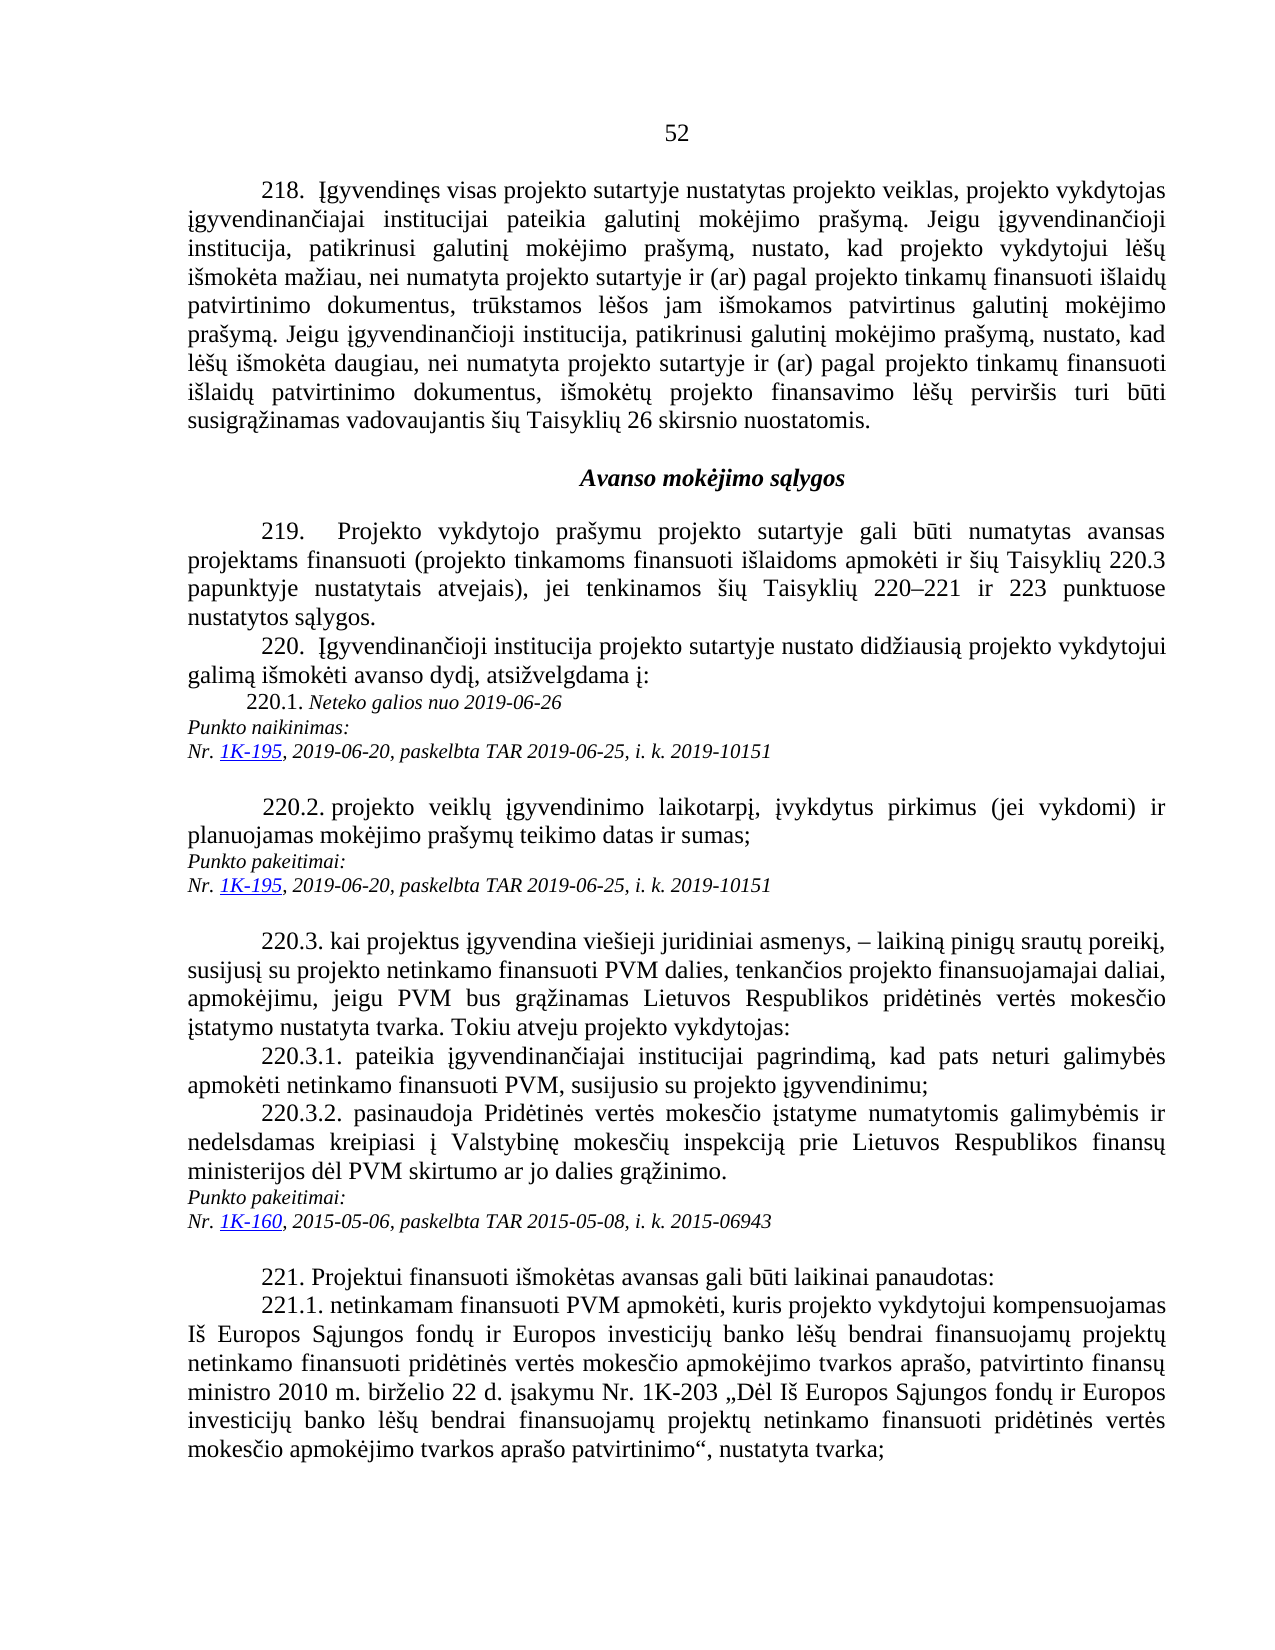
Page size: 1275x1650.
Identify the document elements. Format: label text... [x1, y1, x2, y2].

text 221. Projektui finansuoti išmokėtas avansas gali būti laikinai panaudotas: [187, 1262, 1167, 1290]
subtitle Avanso mokėjimo sąlygos [261, 463, 1167, 492]
text 220.3.1. pateikia įgyvendinančiajai institucijai pagrindimą, kad pats neturi galimybės apmokėti netinkamo finansuoti PVM, susijusio su projekto įgyvendinimu; [187, 1041, 1167, 1098]
text 218. Įgyvendinęs visas projekto sutartyje nustatytas projekto veiklas, projekto vykdytojas įgyvendinančiajai institucijai pateikia galutinį mokėjimo prašymą. Jeigu įgyvendinančioji institucija, patikrinusi galutinį mokėjimo prašymą, nustato, kad projekto vykdytojui lėšų išmokėta mažiau, nei numatyta projekto sutartyje ir (ar) pagal projekto tinkamų finansuoti išlaidų patvirtinimo dokumentus, trūkstamos lėšos jam išmokamos patvirtinus galutinį mokėjimo prašymą. Jeigu įgyvendinančioji institucija, patikrinusi galutinį mokėjimo prašymą, nustato, kad lėšų išmokėta daugiau, nei numatyta projekto sutartyje ir (ar) pagal projekto tinkamų finansuoti išlaidų patvirtinimo dokumentus, išmokėtų projekto finansavimo lėšų perviršis turi būti susigrąžinamas vadovaujantis šių Taisyklių 26 skirsnio nuostatomis. [187, 176, 1167, 434]
text 220.3.2. pasinaudoja Pridėtinės vertės mokesčio įstatyme numatytomis galimybėmis ir nedelsdamas kreipiasi į Valstybinę mokesčių inspekciją prie Lietuvos Respublikos finansų ministerijos dėl PVM skirtumo ar jo dalies grąžinimo. [187, 1098, 1167, 1185]
text Punkto pakeitimai: [187, 1185, 1167, 1209]
text 219. Projekto vykdytojo prašymu projekto sutartyje gali būti numatytas avansas projektams finansuoti (projekto tinkamoms finansuoti išlaidoms apmokėti ir šių Taisyklių 220.3 papunktyje nustatytais atvejais), jei tenkinamos šių Taisyklių 220–221 ir 223 punktuose nustatytos sąlygos. [187, 516, 1167, 631]
text Punkto naikinimas: [187, 715, 1167, 739]
text 220.3. kai projektus įgyvendina viešieji juridiniai asmenys, – laikiną pinigų srautų poreikį, susijusį su projekto netinkamo finansuoti PVM dalies, tenkančios projekto finansuojamajai daliai, apmokėjimu, jeigu PVM bus grąžinamas Lietuvos Respublikos pridėtinės vertės mokesčio įstatymo nustatyta tvarka. Tokiu atveju projekto vykdytojas: [187, 926, 1167, 1041]
text 220. Įgyvendinančioji institucija projekto sutartyje nustato didžiausią projekto vykdytojui galimą išmokėti avanso dydį, atsižvelgdama į: [187, 631, 1167, 688]
text Nr. 1K-195, 2019-06-20, paskelbta TAR 2019-06-25, i. k. 2019-10151 [187, 739, 1167, 763]
text 220.2. projekto veiklų įgyvendinimo laikotarpį, įvykdytus pirkimus (jei vykdomi) ir planuojamas mokėjimo prašymų teikimo datas ir sumas; [187, 792, 1167, 849]
text Punkto pakeitimai: [187, 849, 1167, 873]
text Nr. 1K-195, 2019-06-20, paskelbta TAR 2019-06-25, i. k. 2019-10151 [187, 873, 1167, 897]
text Nr. 1K-160, 2015-05-06, paskelbta TAR 2015-05-08, i. k. 2015-06943 [187, 1209, 1167, 1233]
text 221.1. netinkamam finansuoti PVM apmokėti, kuris projekto vykdytojui kompensuojamas Iš Europos Sąjungos fondų ir Europos investicijų banko lėšų bendrai finansuojamų projektų netinkamo finansuoti pridėtinės vertės mokesčio apmokėjimo tvarkos aprašo, patvirtinto finansų ministro 2010 m. birželio 22 d. įsakymu Nr. 1K-203 „Dėl Iš Europos Sąjungos fondų ir Europos investicijų banko lėšų bendrai finansuojamų projektų netinkamo finansuoti pridėtinės vertės mokesčio apmokėjimo tvarkos aprašo patvirtinimo“, nustatyta tvarka; [187, 1290, 1167, 1463]
text 220.1. Neteko galios nuo 2019-06-26 [187, 688, 1167, 715]
